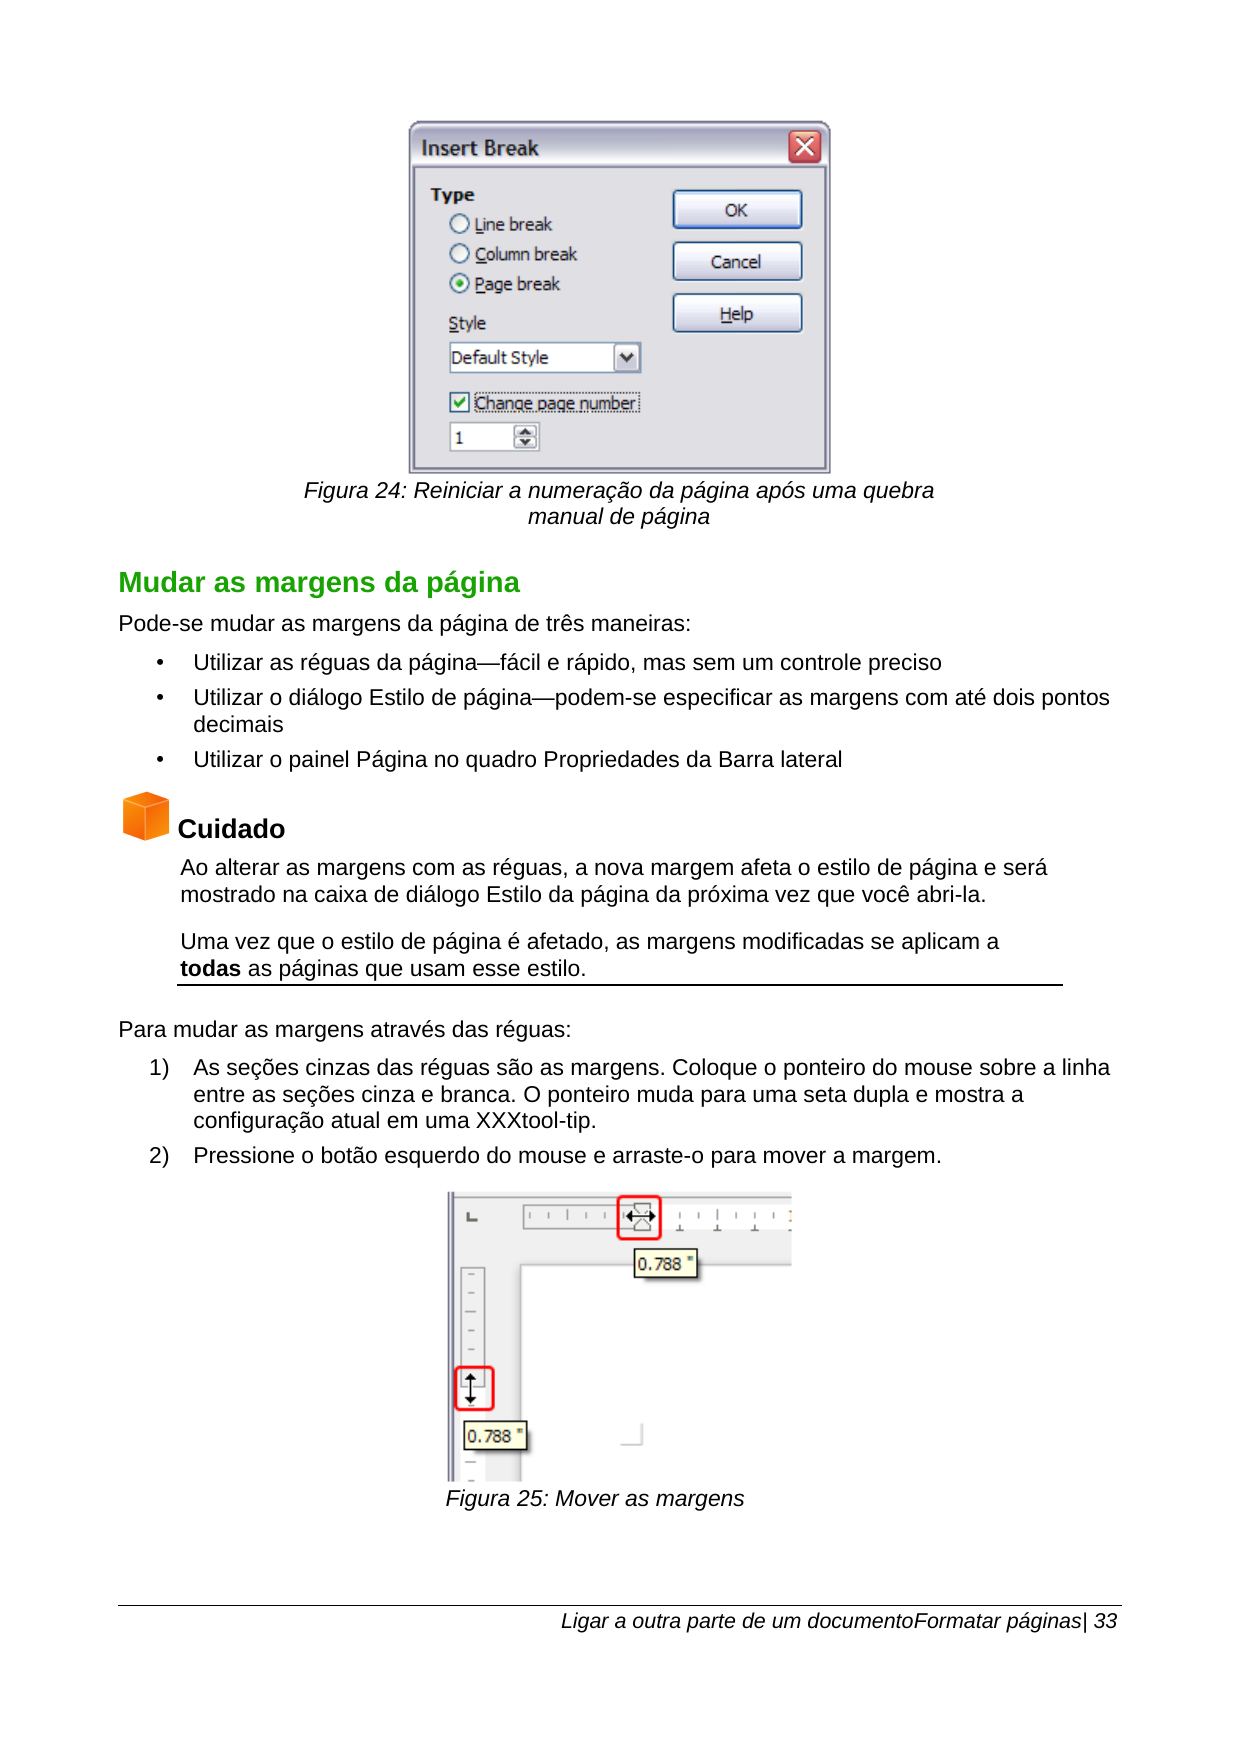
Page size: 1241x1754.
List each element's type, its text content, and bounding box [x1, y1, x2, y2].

text Figura 24: Reiniciar a numeração da página após uma quebra manual de página [268, 477, 972, 529]
picture [406, 118, 834, 477]
list Utilizar as réguas da página—fácil e rápido, mas sem um controle preciso [156, 649, 1122, 676]
text Ao alterar as margens com as réguas, a nova margem afeta o estilo de página e será mostrado na caixa de diálogo Estilo da página da próxima vez que você abri-la. [177, 851, 1063, 907]
picture [119, 789, 173, 843]
picture [445, 1189, 795, 1485]
text Uma vez que o estilo de página é afetado, as margens modificadas se aplicam a todas as páginas que usam esse estilo. [177, 925, 1063, 984]
list Utilizar o painel Página no quadro Propriedades da Barra lateral [156, 746, 1122, 772]
list Utilizar o diálogo Estilo de página—podem-se especificar as margens com até dois pontos decimais [156, 684, 1122, 737]
list As seções cinzas das réguas são as margens. Coloque o ponteiro do mouse sobre a linha entre as seções cinza e branca. O ponteiro muda para uma seta dupla e mostra a configuração atual em uma XXXtool-tip. [169, 1054, 1122, 1133]
subtitle Mudar as margens da página [118, 565, 1122, 598]
list Pressione o botão esquerdo do mouse e arraste-o para mover a margem. [169, 1142, 1122, 1168]
text Figura 25: Mover as margens [445, 1485, 795, 1511]
subtitle Cuidado [118, 789, 1122, 844]
text Pode-se mudar as margens da página de três maneiras: [118, 610, 1122, 637]
text Para mudar as margens através das réguas: [118, 1016, 1122, 1042]
